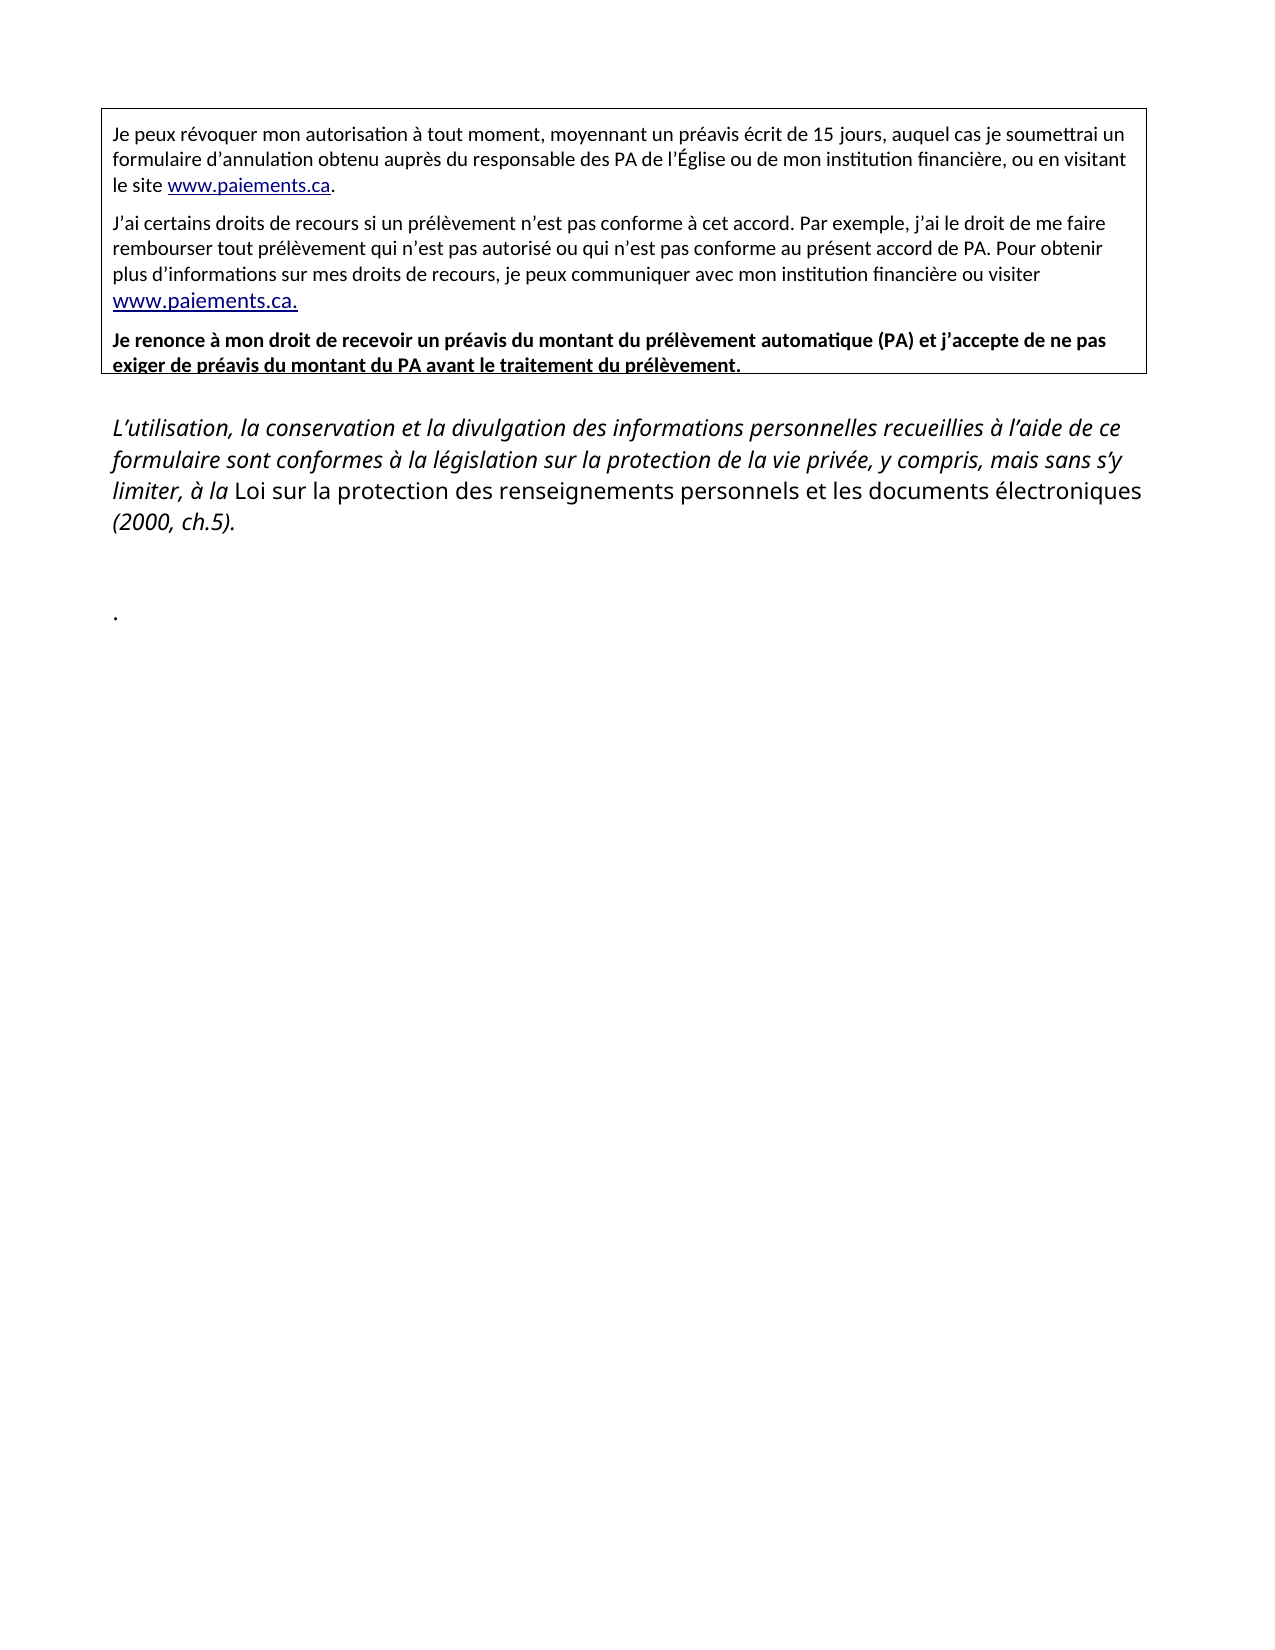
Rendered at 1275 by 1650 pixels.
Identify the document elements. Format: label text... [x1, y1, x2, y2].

text Je renonce à mon droit de recevoir un préavis du montant du prélèvement automatique (PA) et j’accepte de ne pas exiger de préavis du montant du PA avant le traitement du prélèvement. [112, 327, 1130, 373]
text L’utilisation, la conservation et la divulgation des informations personnelles recueillies à l’aide de ce formulaire sont conformes à la législation sur la protection de la vie privée, y compris, mais sans s’y limiter, à la Loi sur la protection des renseignements personnels et les documents électroniques (2000, ch.5). [112, 412, 1159, 537]
text . [112, 596, 1159, 627]
text Je peux révoquer mon autorisation à tout moment, moyennant un préavis écrit de 15 jours, auquel cas je soumettrai un formulaire d’annulation obtenu auprès du responsable des PA de l’Église ou de mon institution financière, ou en visitant le site www.paiements.ca. [112, 121, 1130, 197]
text J’ai certains droits de recours si un prélèvement n’est pas conforme à cet accord. Par exemple, j’ai le droit de me faire rembourser tout prélèvement qui n’est pas autorisé ou qui n’est pas conforme au présent accord de PA. Pour obtenir plus d’informations sur mes droits de recours, je peux communiquer avec mon institution financière ou visiter www.paiements.ca. [112, 210, 1130, 314]
